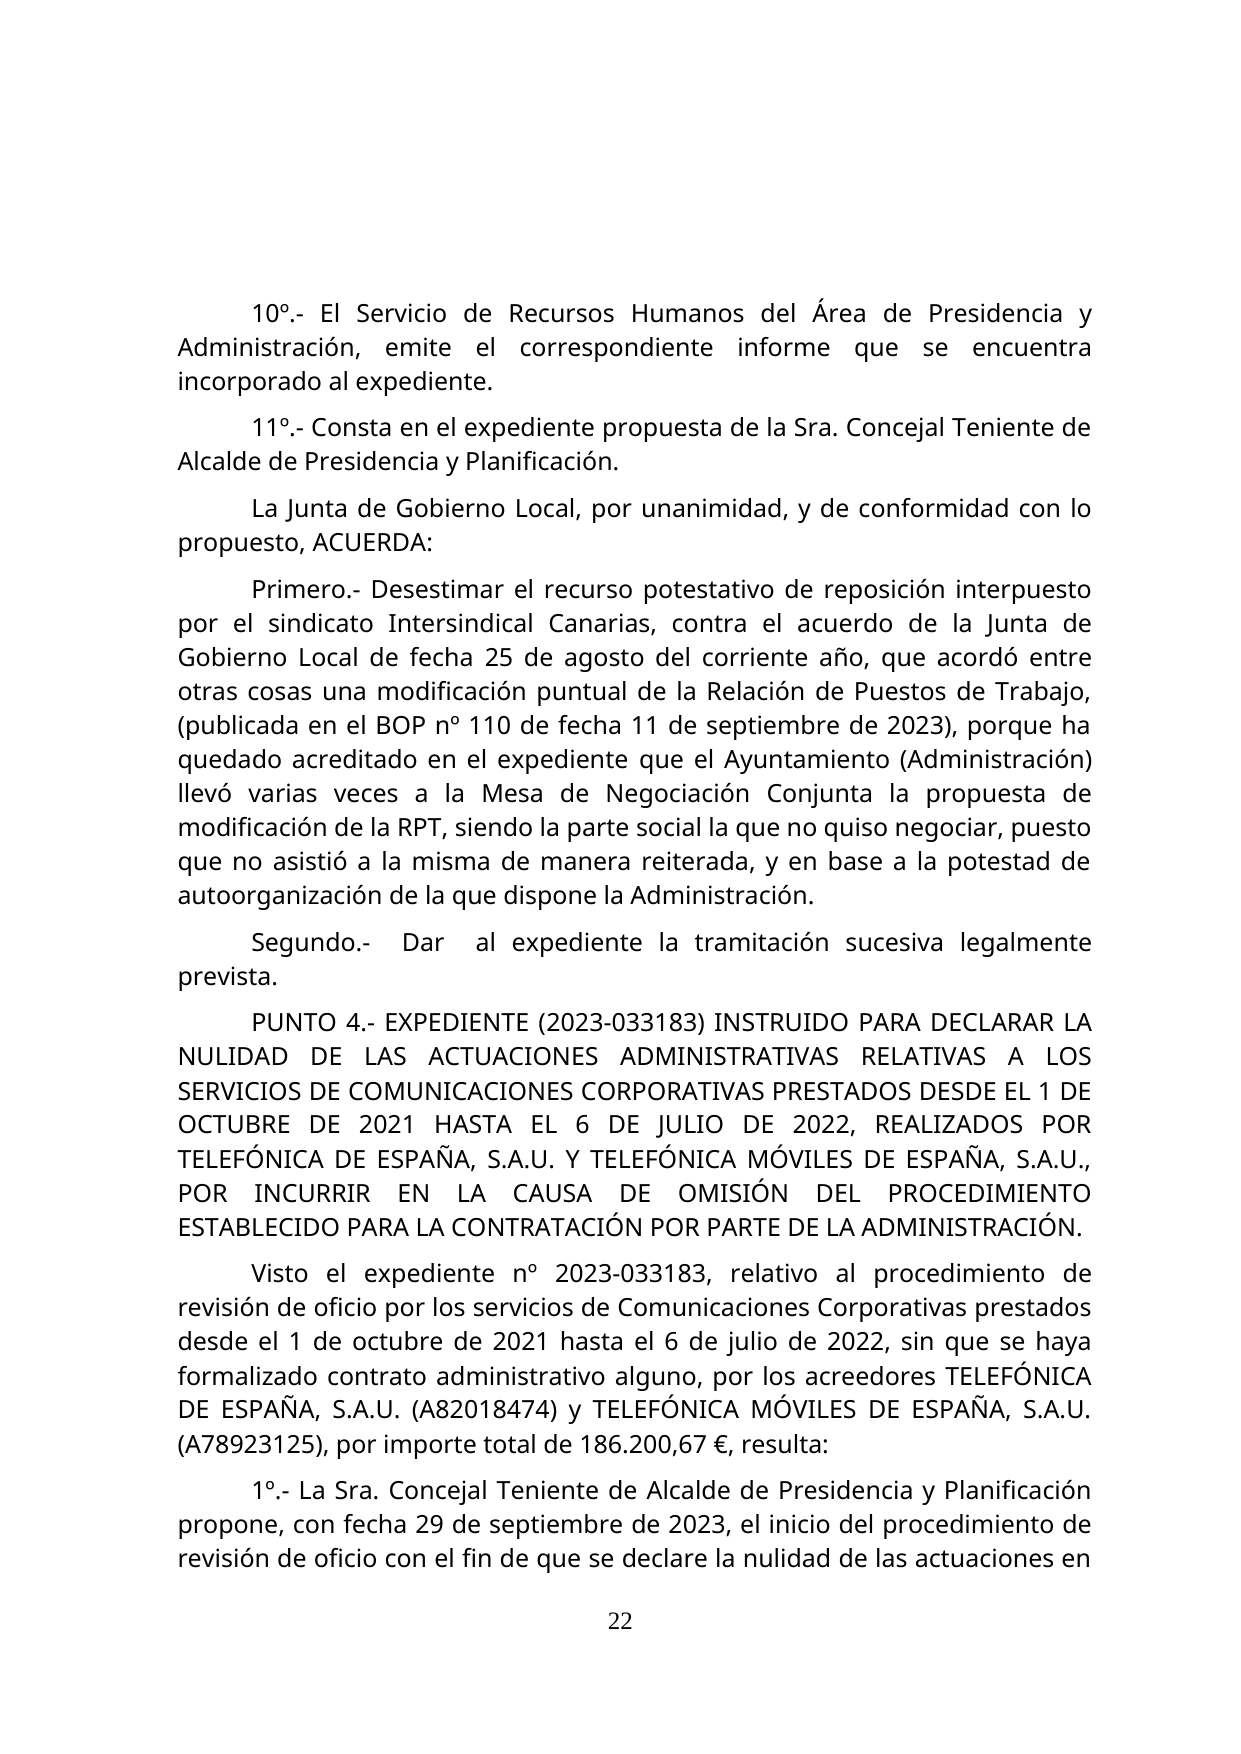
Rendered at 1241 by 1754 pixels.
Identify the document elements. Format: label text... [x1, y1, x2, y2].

text Primero.- Desestimar el recurso potestativo de reposición interpuesto por el sindicato Intersindical Canarias, contra el acuerdo de la Junta de Gobierno Local de fecha 25 de agosto del corriente año, que acordó entre otras cosas una modificación puntual de la Relación de Puestos de Trabajo, (publicada en el BOP nº 110 de fecha 11 de septiembre de 2023), porque ha quedado acreditado en el expediente que el Ayuntamiento (Administración) llevó varias veces a la Mesa de Negociación Conjunta la propuesta de modificación de la RPT, siendo la parte social la que no quiso negociar, puesto que no asistió a la misma de manera reiterada, y en base a la potestad de autoorganización de la que dispone la Administración. [177, 571, 1093, 912]
text Visto el expediente nº 2023-033183, relativo al procedimiento de revisión de oficio por los servicios de Comunicaciones Corporativas prestados desde el 1 de octubre de 2021 hasta el 6 de julio de 2022, sin que se haya formalizado contrato administrativo alguno, por los acreedores TELEFÓNICA DE ESPAÑA, S.A.U. (A82018474) y TELEFÓNICA MÓVILES DE ESPAÑA, S.A.U. (A78923125), por importe total de 186.200,67 €, resulta: [177, 1256, 1093, 1460]
text PUNTO 4.- EXPEDIENTE (2023-033183) INSTRUIDO PARA DECLARAR LA NULIDAD DE LAS ACTUACIONES ADMINISTRATIVAS RELATIVAS A LOS SERVICIOS DE COMUNICACIONES CORPORATIVAS PRESTADOS DESDE EL 1 DE OCTUBRE DE 2021 HASTA EL 6 DE JULIO DE 2022, REALIZADOS POR TELEFÓNICA DE ESPAÑA, S.A.U. Y TELEFÓNICA MÓVILES DE ESPAÑA, S.A.U., POR INCURRIR EN LA CAUSA DE OMISIÓN DEL PROCEDIMIENTO ESTABLECIDO PARA LA CONTRATACIÓN POR PARTE DE LA ADMINISTRACIÓN. [177, 1005, 1093, 1243]
text 11º.- Consta en el expediente propuesta de la Sra. Concejal Teniente de Alcalde de Presidencia y Planificación. [177, 410, 1093, 478]
text 10º.- El Servicio de Recursos Humanos del Área de Presidencia y Administración, emite el correspondiente informe que se encuentra incorporado al expediente. [177, 295, 1093, 397]
text Segundo.- Dar al expediente la tramitación sucesiva legalmente prevista. [177, 924, 1093, 992]
text La Junta de Gobierno Local, por unanimidad, y de conformidad con lo propuesto, ACUERDA: [177, 491, 1093, 559]
text 1º.- La Sra. Concejal Teniente de Alcalde de Presidencia y Planificación propone, con fecha 29 de septiembre de 2023, el inicio del procedimiento de revisión de oficio con el fin de que se declare la nulidad de las actuaciones en [177, 1473, 1093, 1575]
